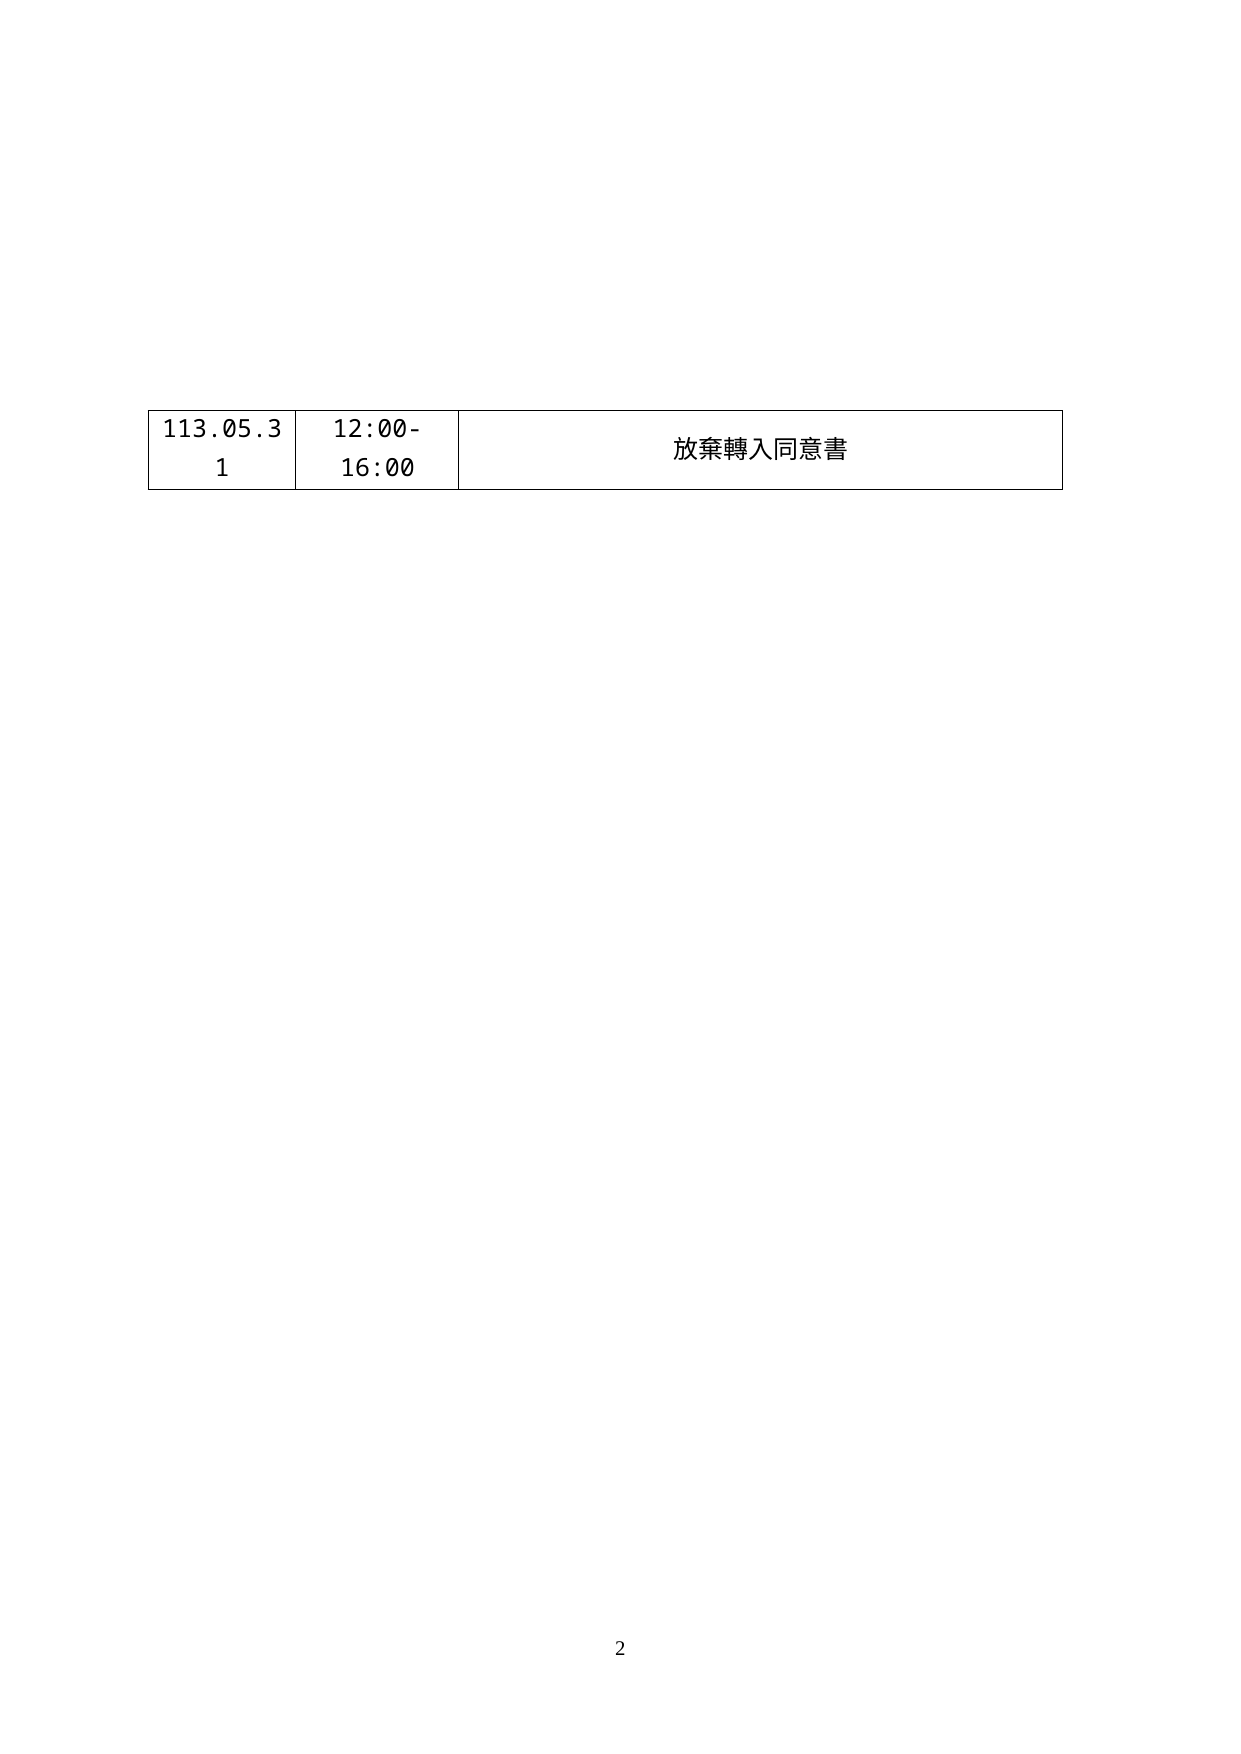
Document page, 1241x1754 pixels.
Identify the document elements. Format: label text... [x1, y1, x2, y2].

table_cell 放棄轉入同意書 [459, 411, 1062, 488]
table_cell 12:00-16:00 [296, 411, 458, 488]
table_cell 113.05.31 [149, 411, 295, 488]
